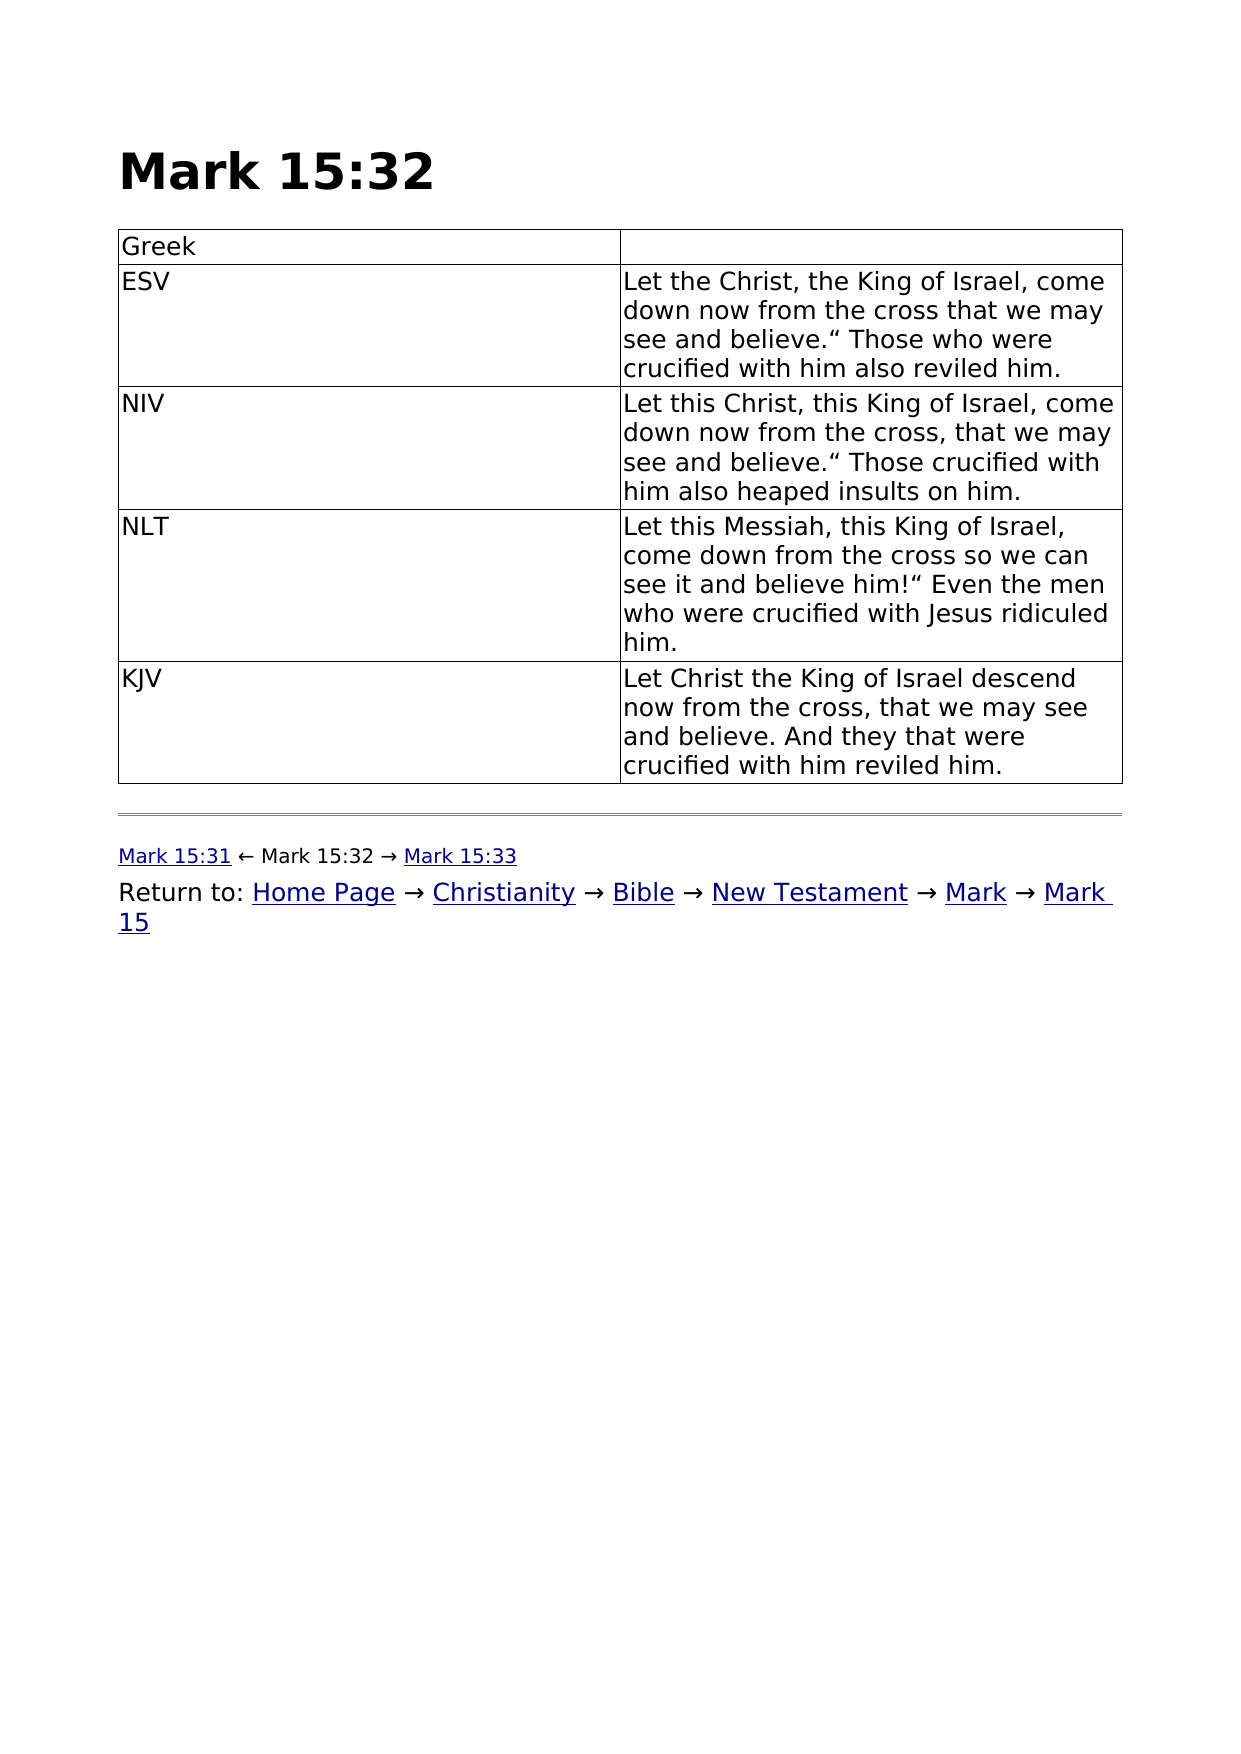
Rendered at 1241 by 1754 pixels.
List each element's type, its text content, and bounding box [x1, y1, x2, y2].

text Return to: Home Page → Christianity → Bible → New Testament → Mark → Mark 15 [118, 879, 1122, 937]
table_cell Let this Christ, this King of Israel, come down now from the cross, that we may see and believe.“ Those crucified with him also heaped insults on him. [621, 387, 1122, 509]
table_cell NIV [119, 387, 620, 509]
table_cell Let this Messiah, this King of Israel, come down from the cross so we can see it and believe him!“ Even the men who were crucified with Jesus ridiculed him. [621, 510, 1122, 661]
table_cell Let Christ the King of Israel descend now from the cross, that we may see and believe. And they that were crucified with him reviled him. [621, 662, 1122, 783]
subtitle Mark 15:32 [118, 143, 1122, 201]
table_cell Let the Christ, the King of Israel, come down now from the cross that we may see and believe.“ Those who were crucified with him also reviled him. [621, 265, 1122, 386]
table_header [621, 230, 1122, 264]
text Mark 15:31 ← Mark 15:32 → Mark 15:33 [118, 844, 1122, 879]
table_cell ESV [119, 265, 620, 386]
table_cell KJV [119, 662, 620, 783]
table_cell NLT [119, 510, 620, 661]
table_header Greek [119, 230, 620, 264]
